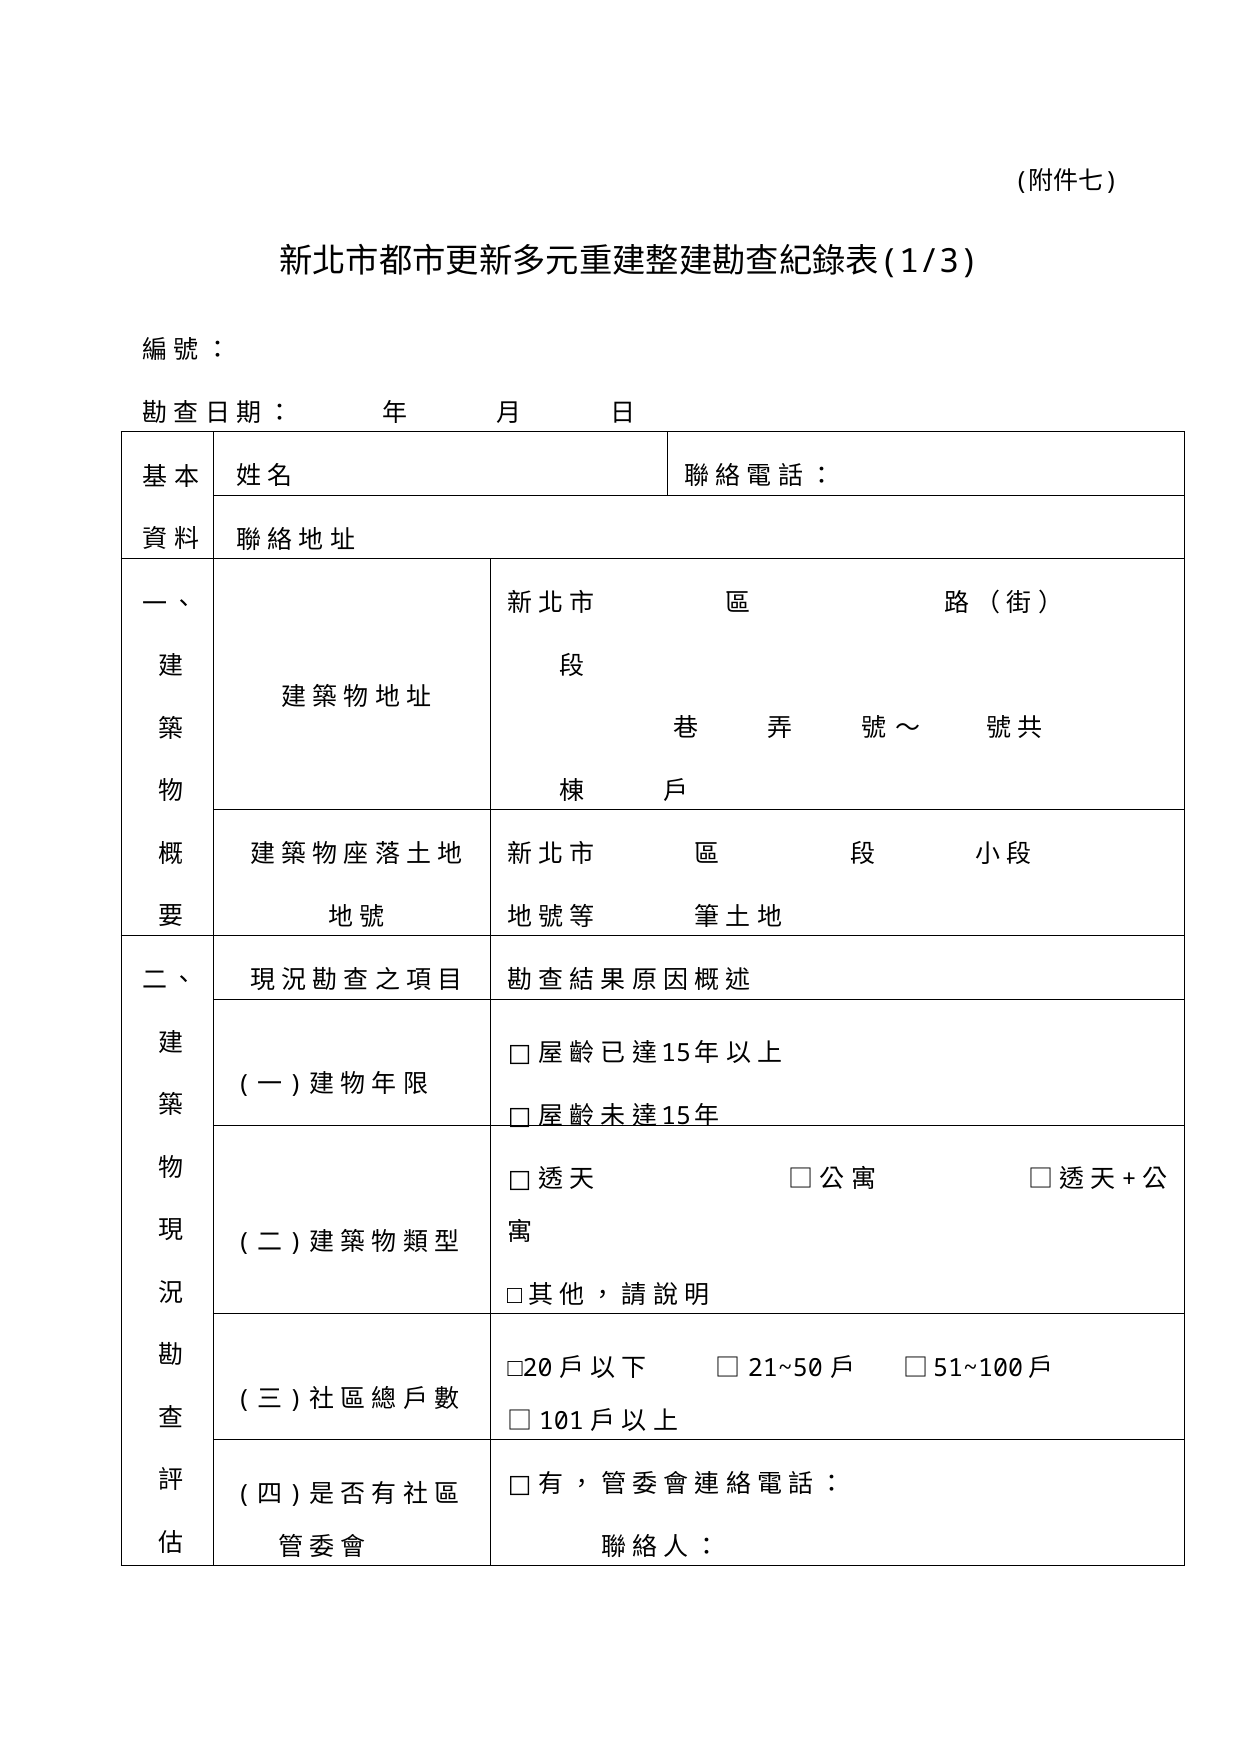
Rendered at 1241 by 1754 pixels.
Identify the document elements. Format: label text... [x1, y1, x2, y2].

table_cell (四)是否有社區管委會 [214, 1440, 490, 1565]
table_cell 二、 建 築 物 現 況 勘 查 評 估 [122, 936, 213, 1565]
table_cell 新北市 區 段 小段 地號等 筆土地 [491, 810, 1184, 935]
table_cell □屋齡已達15年以上 □屋齡未達15年 [491, 1000, 1184, 1125]
table_cell □20戶以下 □21~50戶 □51~100戶 □101戶以上 [491, 1314, 1184, 1439]
table_cell 建築物座落土地地號 [214, 810, 490, 935]
table_header 姓名 [214, 432, 667, 494]
table_header 基本資料 [122, 432, 213, 558]
table_cell 一、 建 築 物 概 要 [122, 559, 213, 935]
table_cell (二)建築物類型 [214, 1126, 490, 1313]
table_cell □透天 □公寓 □透天+公寓 □其他，請說明 [491, 1126, 1184, 1313]
text 新北市都市更新多元重建整建勘查紀錄表(1/3) [139, 233, 1118, 282]
text (附件七) [139, 160, 1118, 197]
table_cell □有，管委會連絡電話： 聯絡人： [491, 1440, 1184, 1565]
table_cell 新北市 區 路（街） 段 巷 弄 號〜 號共 棟 戶 [491, 559, 1184, 809]
table_cell (三)社區總戶數 [214, 1314, 490, 1439]
table_header 聯絡電話： [668, 432, 1184, 494]
table_cell 勘查結果原因概述 [491, 936, 1184, 999]
text 編號： 勘查日期： 年 月 日 [139, 306, 1118, 431]
table_cell 聯絡地址 [214, 496, 1184, 558]
table_cell (一)建物年限 [214, 1000, 490, 1125]
table_cell 建築物地址 [214, 559, 490, 809]
table_cell 現況勘查之項目 [214, 936, 490, 999]
